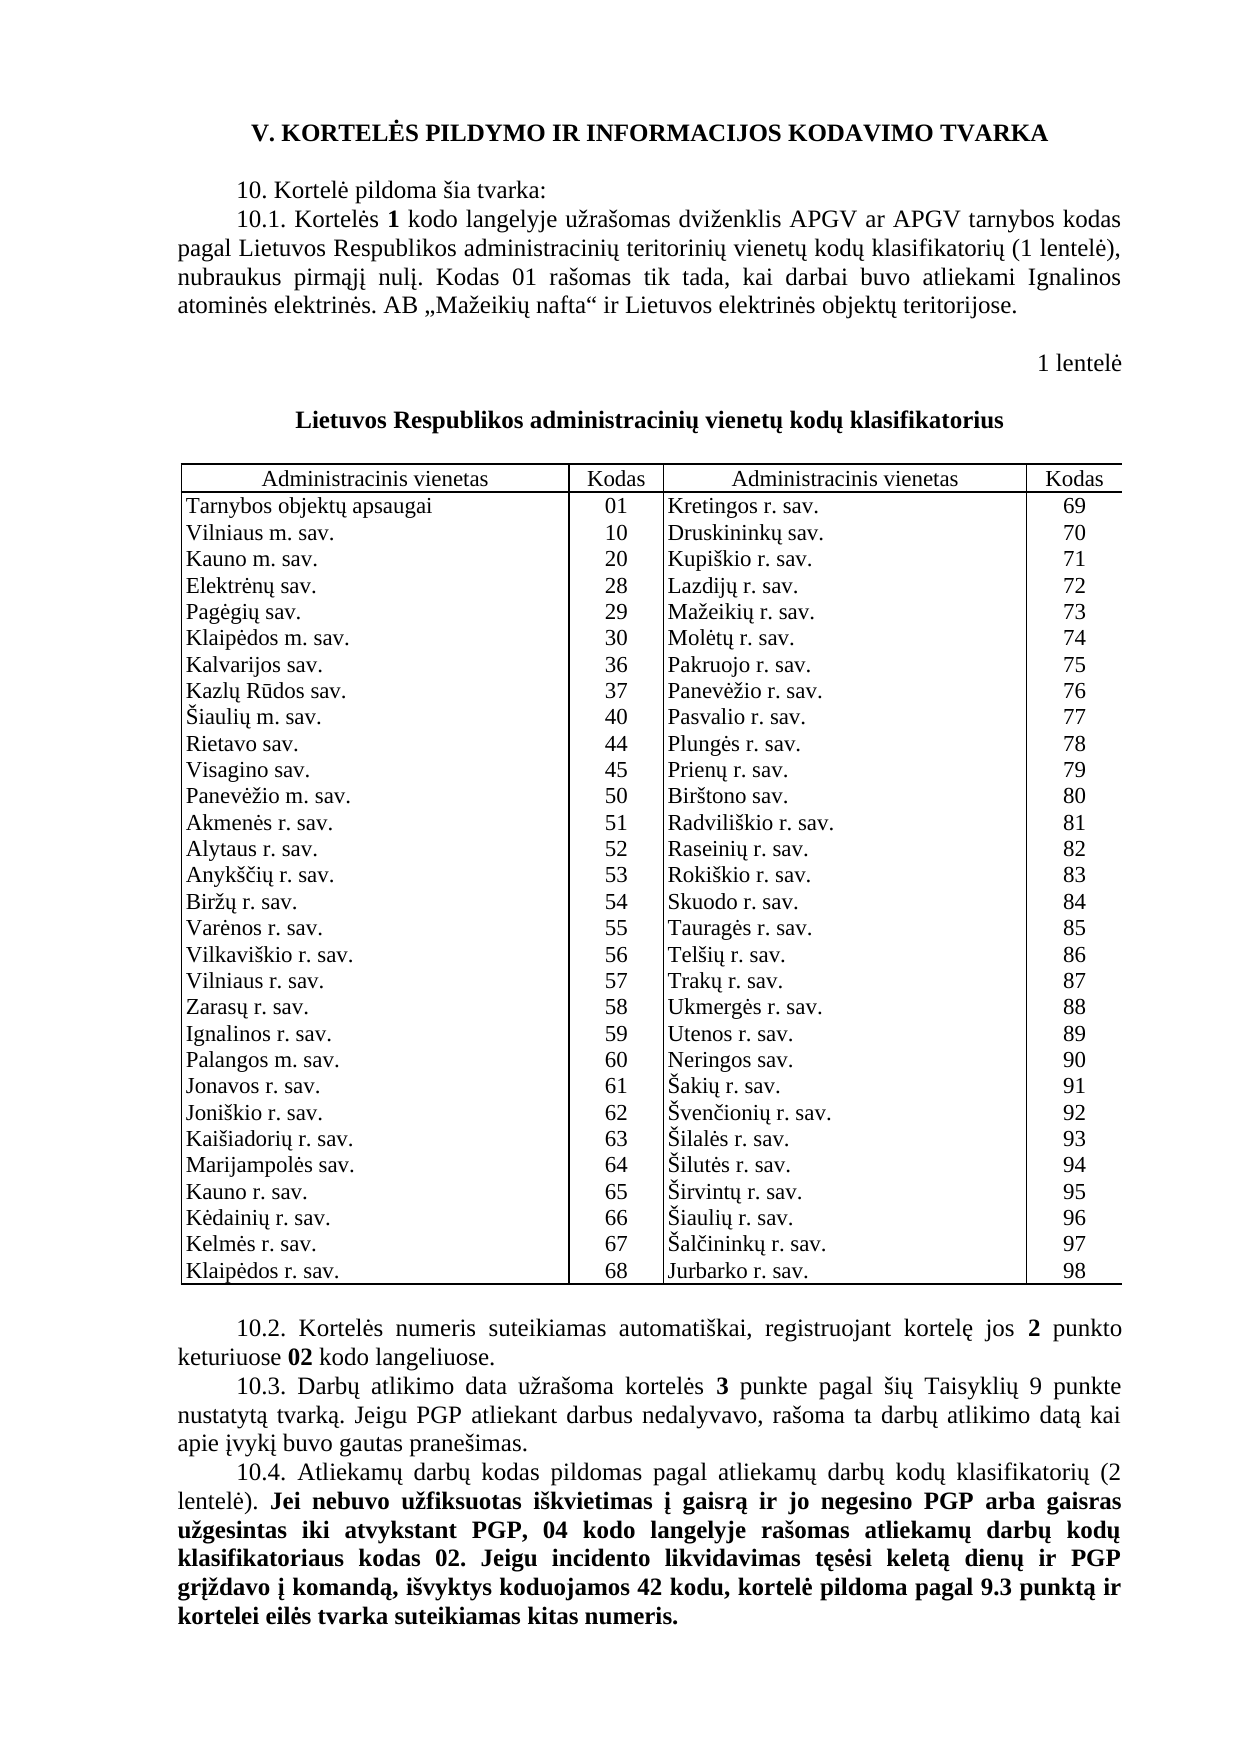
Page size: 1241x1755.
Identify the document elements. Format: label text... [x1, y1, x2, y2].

text V. KORTELĖS PILDYMO IR INFORMACIJOS KODAVIMO TVARKA [177, 118, 1122, 147]
table_cell 84 [1027, 888, 1122, 914]
text 10. Kortelė pildoma šia tvarka: [177, 176, 1122, 204]
table_cell 88 [1027, 993, 1122, 1020]
table_cell Elektrėnų sav. [182, 572, 568, 598]
table_cell Telšių r. sav. [664, 941, 1026, 967]
table_cell 80 [1027, 783, 1122, 809]
table_cell 50 [570, 783, 663, 809]
table_cell Plungės r. sav. [664, 730, 1026, 756]
table_cell 37 [570, 677, 663, 703]
table_cell Šakių r. sav. [664, 1073, 1026, 1099]
text 10.3. Darbų atlikimo data užrašoma kortelės 3 punkte pagal šių Taisyklių 9 punkte nustatytą tvarką. Jeigu PGP atliekant darbus nedalyvavo, rašoma ta darbų atlikimo datą kai apie įvykį buvo gautas pranešimas. [177, 1371, 1122, 1457]
table_cell 66 [570, 1204, 663, 1231]
table_cell Zarasų r. sav. [182, 993, 568, 1020]
table_cell 97 [1027, 1231, 1122, 1257]
table_cell Joniškio r. sav. [182, 1099, 568, 1125]
table_cell Šalčininkų r. sav. [664, 1231, 1026, 1257]
table_cell Molėtų r. sav. [664, 624, 1026, 651]
text 1 lentelė [177, 348, 1122, 377]
table_cell Jonavos r. sav. [182, 1073, 568, 1099]
table_cell Marijampolės sav. [182, 1151, 568, 1178]
table_cell 75 [1027, 651, 1122, 677]
table_cell 56 [570, 941, 663, 967]
table_cell Radviliškio r. sav. [664, 809, 1026, 835]
table_cell 83 [1027, 862, 1122, 888]
table_header Kodas [1027, 465, 1122, 491]
table_cell Mažeikių r. sav. [664, 598, 1026, 624]
table_cell 98 [1027, 1257, 1122, 1283]
table_cell 57 [570, 967, 663, 993]
table_cell 01 [570, 493, 663, 519]
table_cell Pasvalio r. sav. [664, 704, 1026, 730]
table_cell Rokiškio r. sav. [664, 862, 1026, 888]
table_cell Lazdijų r. sav. [664, 572, 1026, 598]
table_cell 20 [570, 545, 663, 572]
table_cell 73 [1027, 598, 1122, 624]
table_cell Varėnos r. sav. [182, 914, 568, 941]
table_cell 29 [570, 598, 663, 624]
table_cell Vilniaus m. sav. [182, 519, 568, 545]
table_cell Šiaulių r. sav. [664, 1204, 1026, 1231]
table_cell Vilniaus r. sav. [182, 967, 568, 993]
table_cell Visagino sav. [182, 756, 568, 782]
table_cell Druskininkų sav. [664, 519, 1026, 545]
table_cell Kauno m. sav. [182, 545, 568, 572]
table_cell 59 [570, 1020, 663, 1046]
table_cell Alytaus r. sav. [182, 835, 568, 862]
table_cell 69 [1027, 493, 1122, 519]
table_cell 93 [1027, 1125, 1122, 1151]
table_cell 90 [1027, 1046, 1122, 1072]
table_cell 64 [570, 1151, 663, 1178]
table_cell Panevėžio r. sav. [664, 677, 1026, 703]
text 10.1. Kortelės 1 kodo langelyje užrašomas dviženklis APGV ar APGV tarnybos kodas pagal Lietuvos Respublikos administracinių teritorinių vienetų kodų klasifikatorių (1 lentelė), nubraukus pirmąjį nulį. Kodas 01 rašomas tik tada, kai darbai buvo atliekami Ignalinos atominės elektrinės. AB „Mažeikių nafta“ ir Lietuvos elektrinės objektų teritorijose. [177, 204, 1122, 319]
table_cell Šiaulių m. sav. [182, 704, 568, 730]
table_cell Pagėgių sav. [182, 598, 568, 624]
table_cell Utenos r. sav. [664, 1020, 1026, 1046]
table_header Administracinis vienetas [664, 465, 1026, 491]
table_cell 77 [1027, 704, 1122, 730]
table_cell 63 [570, 1125, 663, 1151]
table_cell Šilutės r. sav. [664, 1151, 1026, 1178]
table_cell Kauno r. sav. [182, 1178, 568, 1204]
table_cell Palangos m. sav. [182, 1046, 568, 1072]
table_cell 53 [570, 862, 663, 888]
table_cell Prienų r. sav. [664, 756, 1026, 782]
table_cell Kėdainių r. sav. [182, 1204, 568, 1231]
table_cell 72 [1027, 572, 1122, 598]
text 10.4. Atliekamų darbų kodas pildomas pagal atliekamų darbų kodų klasifikatorių (2 lentelė). Jei nebuvo užfiksuotas iškvietimas į gaisrą ir jo negesino PGP arba gaisras užgesintas iki atvykstant PGP, 04 kodo langelyje rašomas atliekamų darbų kodų klasifikatoriaus kodas 02. Jeigu incidento likvidavimas tęsėsi keletą dienų ir PGP grįždavo į komandą, išvyktys koduojamos 42 kodu, kortelė pildoma pagal 9.3 punktą ir kortelei eilės tvarka suteikiamas kitas numeris. [177, 1457, 1122, 1630]
table_cell Širvintų r. sav. [664, 1178, 1026, 1204]
table_cell 30 [570, 624, 663, 651]
table_cell 89 [1027, 1020, 1122, 1046]
table_cell Ukmergės r. sav. [664, 993, 1026, 1020]
table_cell Raseinių r. sav. [664, 835, 1026, 862]
table_cell 79 [1027, 756, 1122, 782]
table_cell Neringos sav. [664, 1046, 1026, 1072]
text 10.2. Kortelės numeris suteikiamas automatiškai, registruojant kortelę jos 2 punkto keturiuose 02 kodo langeliuose. [177, 1313, 1122, 1371]
table_cell Ignalinos r. sav. [182, 1020, 568, 1046]
table_cell 86 [1027, 941, 1122, 967]
table_cell Kelmės r. sav. [182, 1231, 568, 1257]
table_cell Rietavo sav. [182, 730, 568, 756]
table_cell 91 [1027, 1073, 1122, 1099]
table_cell 51 [570, 809, 663, 835]
table_cell 96 [1027, 1204, 1122, 1231]
table_header Kodas [570, 465, 663, 491]
table_cell 65 [570, 1178, 663, 1204]
table_cell Klaipėdos m. sav. [182, 624, 568, 651]
table_cell Akmenės r. sav. [182, 809, 568, 835]
table_cell Kupiškio r. sav. [664, 545, 1026, 572]
table_cell 52 [570, 835, 663, 862]
table_cell Tauragės r. sav. [664, 914, 1026, 941]
table_cell 54 [570, 888, 663, 914]
table_cell Šilalės r. sav. [664, 1125, 1026, 1151]
table_cell 36 [570, 651, 663, 677]
table_cell Tarnybos objektų apsaugai [182, 493, 568, 519]
table_cell 87 [1027, 967, 1122, 993]
table_cell Vilkaviškio r. sav. [182, 941, 568, 967]
table_cell 95 [1027, 1178, 1122, 1204]
table_cell Skuodo r. sav. [664, 888, 1026, 914]
table_cell Kretingos r. sav. [664, 493, 1026, 519]
table_cell Pakruojo r. sav. [664, 651, 1026, 677]
table_cell Švenčionių r. sav. [664, 1099, 1026, 1125]
table_cell 71 [1027, 545, 1122, 572]
text Lietuvos Respublikos administracinių vienetų kodų klasifikatorius [177, 406, 1122, 434]
table_cell 92 [1027, 1099, 1122, 1125]
table_cell Kalvarijos sav. [182, 651, 568, 677]
table_cell 44 [570, 730, 663, 756]
table_cell 78 [1027, 730, 1122, 756]
table_cell 74 [1027, 624, 1122, 651]
table_cell 40 [570, 704, 663, 730]
table_cell Kazlų Rūdos sav. [182, 677, 568, 703]
table_cell Birštono sav. [664, 783, 1026, 809]
table_cell Trakų r. sav. [664, 967, 1026, 993]
table_cell 10 [570, 519, 663, 545]
table_cell Anykščių r. sav. [182, 862, 568, 888]
table_cell 60 [570, 1046, 663, 1072]
table_cell 70 [1027, 519, 1122, 545]
table_cell Klaipėdos r. sav. [182, 1257, 568, 1283]
table_cell Panevėžio m. sav. [182, 783, 568, 809]
table_cell 76 [1027, 677, 1122, 703]
table_cell 58 [570, 993, 663, 1020]
table_cell 82 [1027, 835, 1122, 862]
table_header Administracinis vienetas [182, 465, 568, 491]
table_cell 62 [570, 1099, 663, 1125]
table_cell 28 [570, 572, 663, 598]
table_cell 68 [570, 1257, 663, 1283]
table_cell Jurbarko r. sav. [664, 1257, 1026, 1283]
table_cell Kaišiadorių r. sav. [182, 1125, 568, 1151]
table_cell 81 [1027, 809, 1122, 835]
table_cell 67 [570, 1231, 663, 1257]
table_cell 94 [1027, 1151, 1122, 1178]
table_cell 55 [570, 914, 663, 941]
table_cell Biržų r. sav. [182, 888, 568, 914]
table_cell 61 [570, 1073, 663, 1099]
table_cell 85 [1027, 914, 1122, 941]
table_cell 45 [570, 756, 663, 782]
